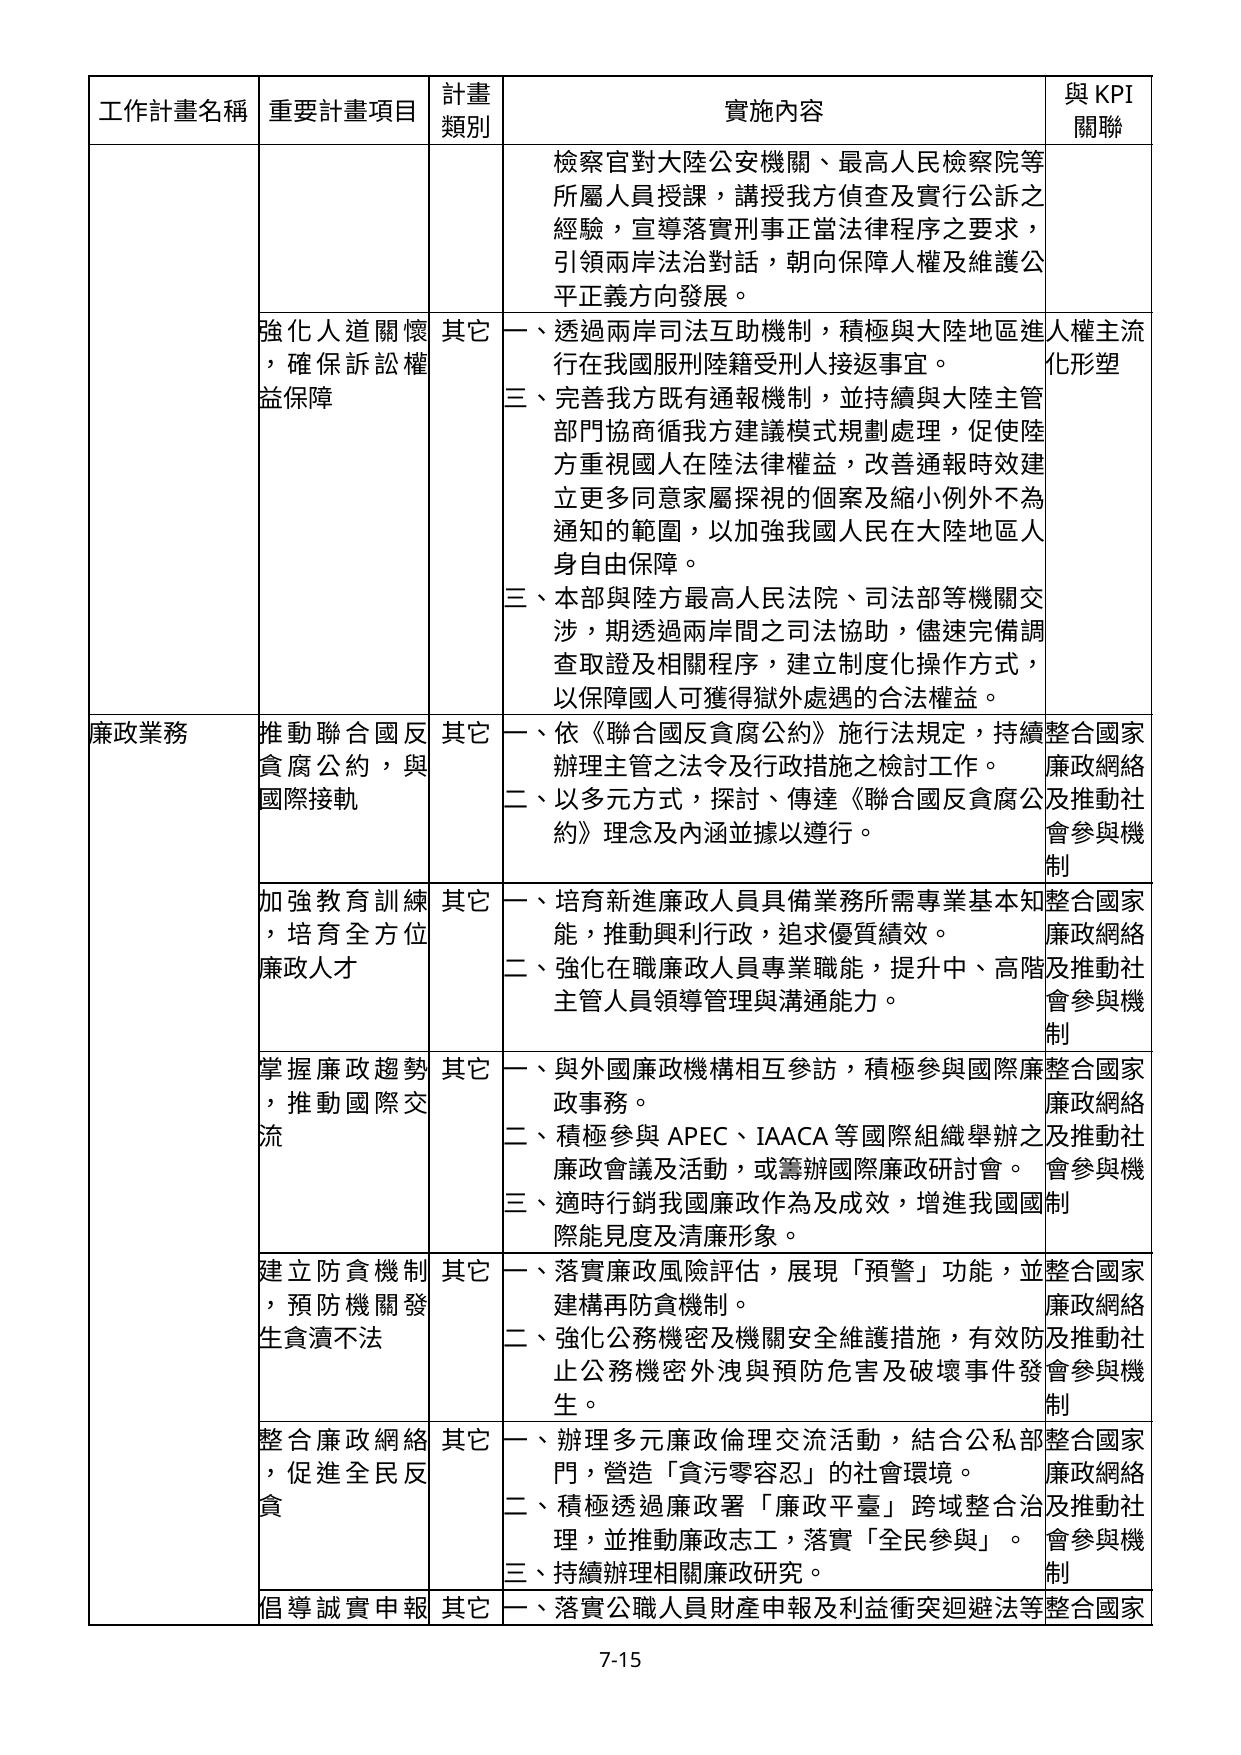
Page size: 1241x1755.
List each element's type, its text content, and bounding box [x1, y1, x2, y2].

table_cell [260, 145, 428, 312]
table_cell 其它 [430, 1254, 502, 1421]
table_cell [90, 145, 258, 714]
table_header 重要計畫項目 [260, 77, 428, 143]
table_cell 其它 [430, 1052, 502, 1252]
table_cell [1046, 145, 1151, 312]
table_header 計畫類別 [430, 77, 502, 143]
table_cell 整合國家廉政網絡及推動社會參與機制 [1046, 1422, 1151, 1589]
table_cell 一、與外國廉政機構相互參訪，積極參與國際廉政事務。 二、積極參與APEC、IAACA等國際組織舉辦之廉政會議及活動，或籌辦國際廉政研討會。 三、適時行銷我國廉政作為及成效，增進我國國際能見度及清廉形象。 [504, 1052, 1045, 1252]
table_cell 加強教育訓練，培育全方位廉政人才 [260, 884, 428, 1051]
table_cell 其它 [430, 1591, 502, 1624]
table_cell 檢察官對大陸公安機關、最高人民檢察院等所屬人員授課，講授我方偵查及實行公訴之經驗，宣導落實刑事正當法律程序之要求，引領兩岸法治對話，朝向保障人權及維護公平正義方向發展。 [504, 145, 1045, 312]
table_cell 掌握廉政趨勢，推動國際交流 [260, 1052, 428, 1252]
table_cell 一、依《聯合國反貪腐公約》施行法規定，持續辦理主管之法令及行政措施之檢討工作。 二、以多元方式，探討、傳達《聯合國反貪腐公約》理念及內涵並據以遵行。 [504, 715, 1045, 882]
table_cell 一、辦理多元廉政倫理交流活動，結合公私部門，營造「貪污零容忍」的社會環境。 二、積極透過廉政署「廉政平臺」跨域整合治理，並推動廉政志工，落實「全民參與」。 三、持續辦理相關廉政研究。 [504, 1422, 1045, 1589]
table_cell 整合國家廉政網絡及推動社會參與機制 [1046, 1591, 1151, 1624]
table_header 實施內容 [504, 77, 1045, 143]
table_cell 其它 [430, 1422, 502, 1589]
table_cell 一、透過兩岸司法互助機制，積極與大陸地區進行在我國服刑陸籍受刑人接返事宜。 三、完善我方既有通報機制，並持續與大陸主管部門協商循我方建議模式規劃處理，促使陸方重視國人在陸法律權益，改善通報時效建立更多同意家屬探視的個案及縮小例外不為通知的範圍，以加強我國人民在大陸地區人身自由保障。 三、本部與陸方最高人民法院、司法部等機關交涉，期透過兩岸間之司法協助，儘速完備調查取證及相關程序，建立制度化操作方式，以保障國人可獲得獄外處遇的合法權益。 [504, 313, 1045, 714]
table_cell 其它 [430, 715, 502, 882]
table_cell 一、落實廉政風險評估，展現「預警」功能，並建構再防貪機制。 二、強化公務機密及機關安全維護措施，有效防止公務機密外洩與預防危害及破壞事件發生。 [504, 1254, 1045, 1421]
table_cell 人權主流化形塑 [1046, 313, 1151, 714]
table_header 與KPI 關聯 [1046, 77, 1151, 143]
table_header 工作計畫名稱 [90, 77, 258, 143]
table_cell 倡導誠實申報 [260, 1591, 428, 1624]
table_cell 強化人道關懷，確保訴訟權益保障 [260, 313, 428, 714]
table_cell 一、落實公職人員財產申報及利益衝突迴避法等審查機制。 二、全面使用本部財產申報查核平臺，辦理財產申報查核作業，及提供財產資料予申報人申報財產。 三、落實陽光法案，完成公職人員利益衝突迴避法修正草案及公職人員財產申報法修正草案之修法事宜。 [504, 1591, 1045, 1624]
table_cell 整合國家廉政網絡及推動社會參與機制 [1046, 1254, 1151, 1421]
table_cell 廉政業務 [90, 715, 258, 1624]
table_cell 建立防貪機制，預防機關發生貪瀆不法 [260, 1254, 428, 1421]
table_cell 整合國家廉政網絡及推動社會參與機制 [1046, 884, 1151, 1051]
table_cell 整合國家廉政網絡及推動社會參與機制 [1046, 1052, 1151, 1252]
table_cell 整合國家廉政網絡及推動社會參與機制 [1046, 715, 1151, 882]
table_cell 整合廉政網絡，促進全民反貪 [260, 1422, 428, 1589]
table_cell 其它 [430, 313, 502, 714]
table_cell 一、培育新進廉政人員具備業務所需專業基本知能，推動興利行政，追求優質績效。 二、強化在職廉政人員專業職能，提升中、高階主管人員領導管理與溝通能力。 [504, 884, 1045, 1051]
table_cell 推動聯合國反貪腐公約，與國際接軌 [260, 715, 428, 882]
table_cell [430, 145, 502, 312]
table_cell 其它 [430, 884, 502, 1051]
